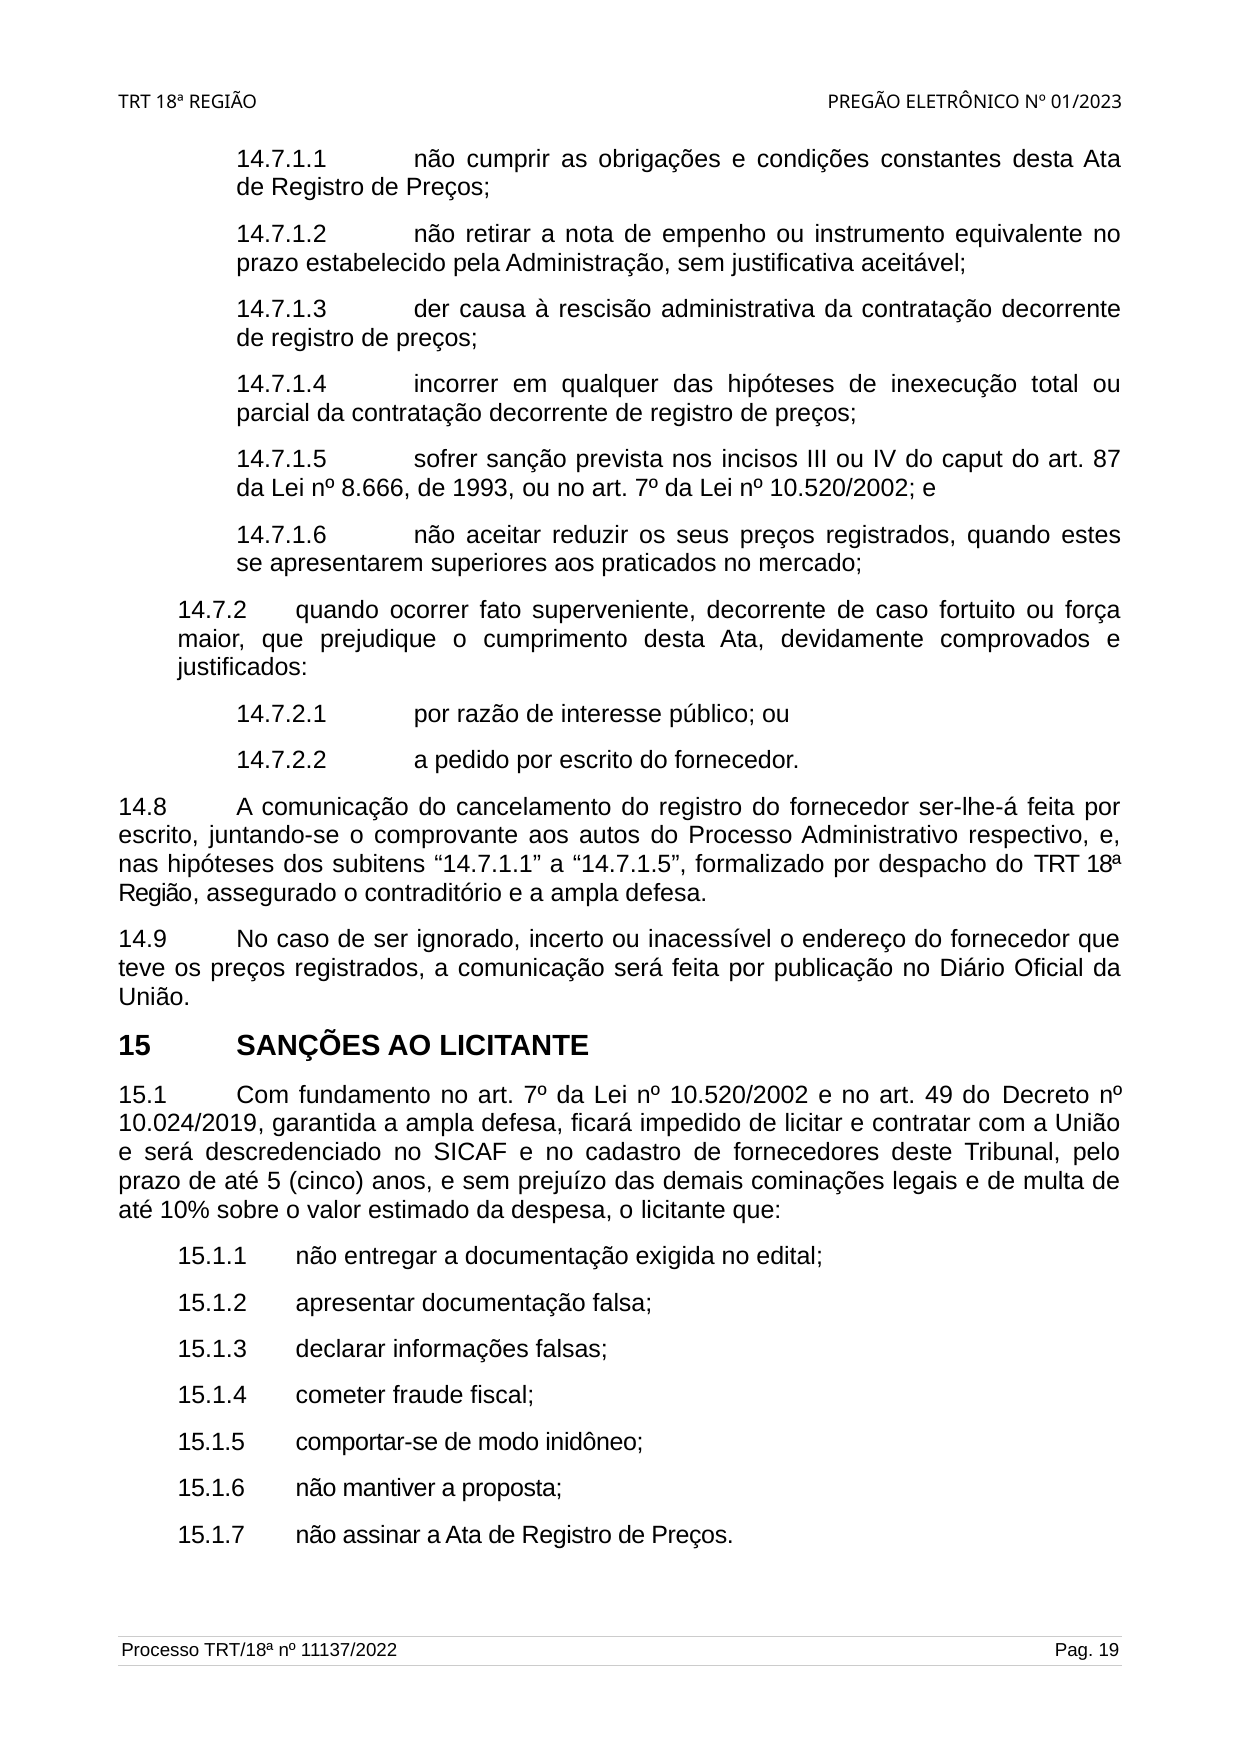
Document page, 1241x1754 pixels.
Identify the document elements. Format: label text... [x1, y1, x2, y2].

text 15.1 Com fundamento no art. 7º da Lei nº 10.520/2002 e no art. 49 do Decreto nº 10.024/2019, garantida a ampla defesa, ficará impedido de licitar e contratar com a União e será descredenciado no SICAF e no cadastro de fornecedores deste Tribunal, pelo prazo de até 5 (cinco) anos, e sem prejuízo das demais cominações legais e de multa de até 10% sobre o valor estimado da despesa, o licitante que: [118, 1079, 1122, 1223]
text 14.7.1.4 incorrer em qualquer das hipóteses de inexecução total ou parcial da contratação decorrente de registro de preços; [236, 369, 1122, 427]
text 15.1.4 cometer fraude fiscal; [177, 1380, 1122, 1409]
list 15.1.5 comportar-se de modo inidôneo; [177, 1427, 1122, 1456]
text 15 SANÇÕES AO LICITANTE [118, 1028, 1122, 1062]
text 14.7.1.5 sofrer sanção prevista nos incisos III ou IV do caput do art. 87 da Lei nº 8.666, de 1993, ou no art. 7º da Lei nº 10.520/2002; e [236, 444, 1122, 502]
text 15.1.1 não entregar a documentação exigida no edital; [177, 1241, 1122, 1270]
text 14.9 No caso de ser ignorado, incerto ou inacessível o endereço do fornecedor que teve os preços registrados, a comunicação será feita por publicação no Diário Oficial da União. [118, 924, 1122, 1011]
text 14.7.2.1 por razão de interesse público; ou [236, 699, 1122, 727]
text 14.7.1.3 der causa à rescisão administrativa da contratação decorrente de registro de preços; [236, 294, 1122, 351]
text 14.7.1.2 não retirar a nota de empenho ou instrumento equivalente no prazo estabelecido pela Administração, sem justificativa aceitável; [236, 219, 1122, 276]
text 15.1.3 declarar informações falsas; [177, 1334, 1122, 1363]
text 14.7.2 quando ocorrer fato superveniente, decorrente de caso fortuito ou força maior, que prejudique o cumprimento desta Ata, devidamente comprovados e justificados: [177, 595, 1122, 681]
text 15.1.2 apresentar documentação falsa; [177, 1287, 1122, 1316]
text 14.8 A comunicação do cancelamento do registro do fornecedor ser-lhe-á feita por escrito, juntando-se o comprovante aos autos do Processo Administrativo respectivo, e, nas hipóteses dos subitens “14.7.1.1” a “14.7.1.5”, formalizado por despacho do TRT 18ª Região, assegurado o contraditório e a ampla defesa. [118, 792, 1122, 907]
text 14.7.1.6 não aceitar reduzir os seus preços registrados, quando estes se apresentarem superiores aos praticados no mercado; [236, 519, 1122, 577]
text 14.7.1.1 não cumprir as obrigações e condições constantes desta Ata de Registro de Preços; [236, 143, 1122, 201]
text 14.7.2.2 a pedido por escrito do fornecedor. [236, 745, 1122, 774]
list 15.1.6 não mantiver a proposta; [177, 1473, 1122, 1502]
list 15.1.7 não assinar a Ata de Registro de Preços. [177, 1520, 1122, 1548]
